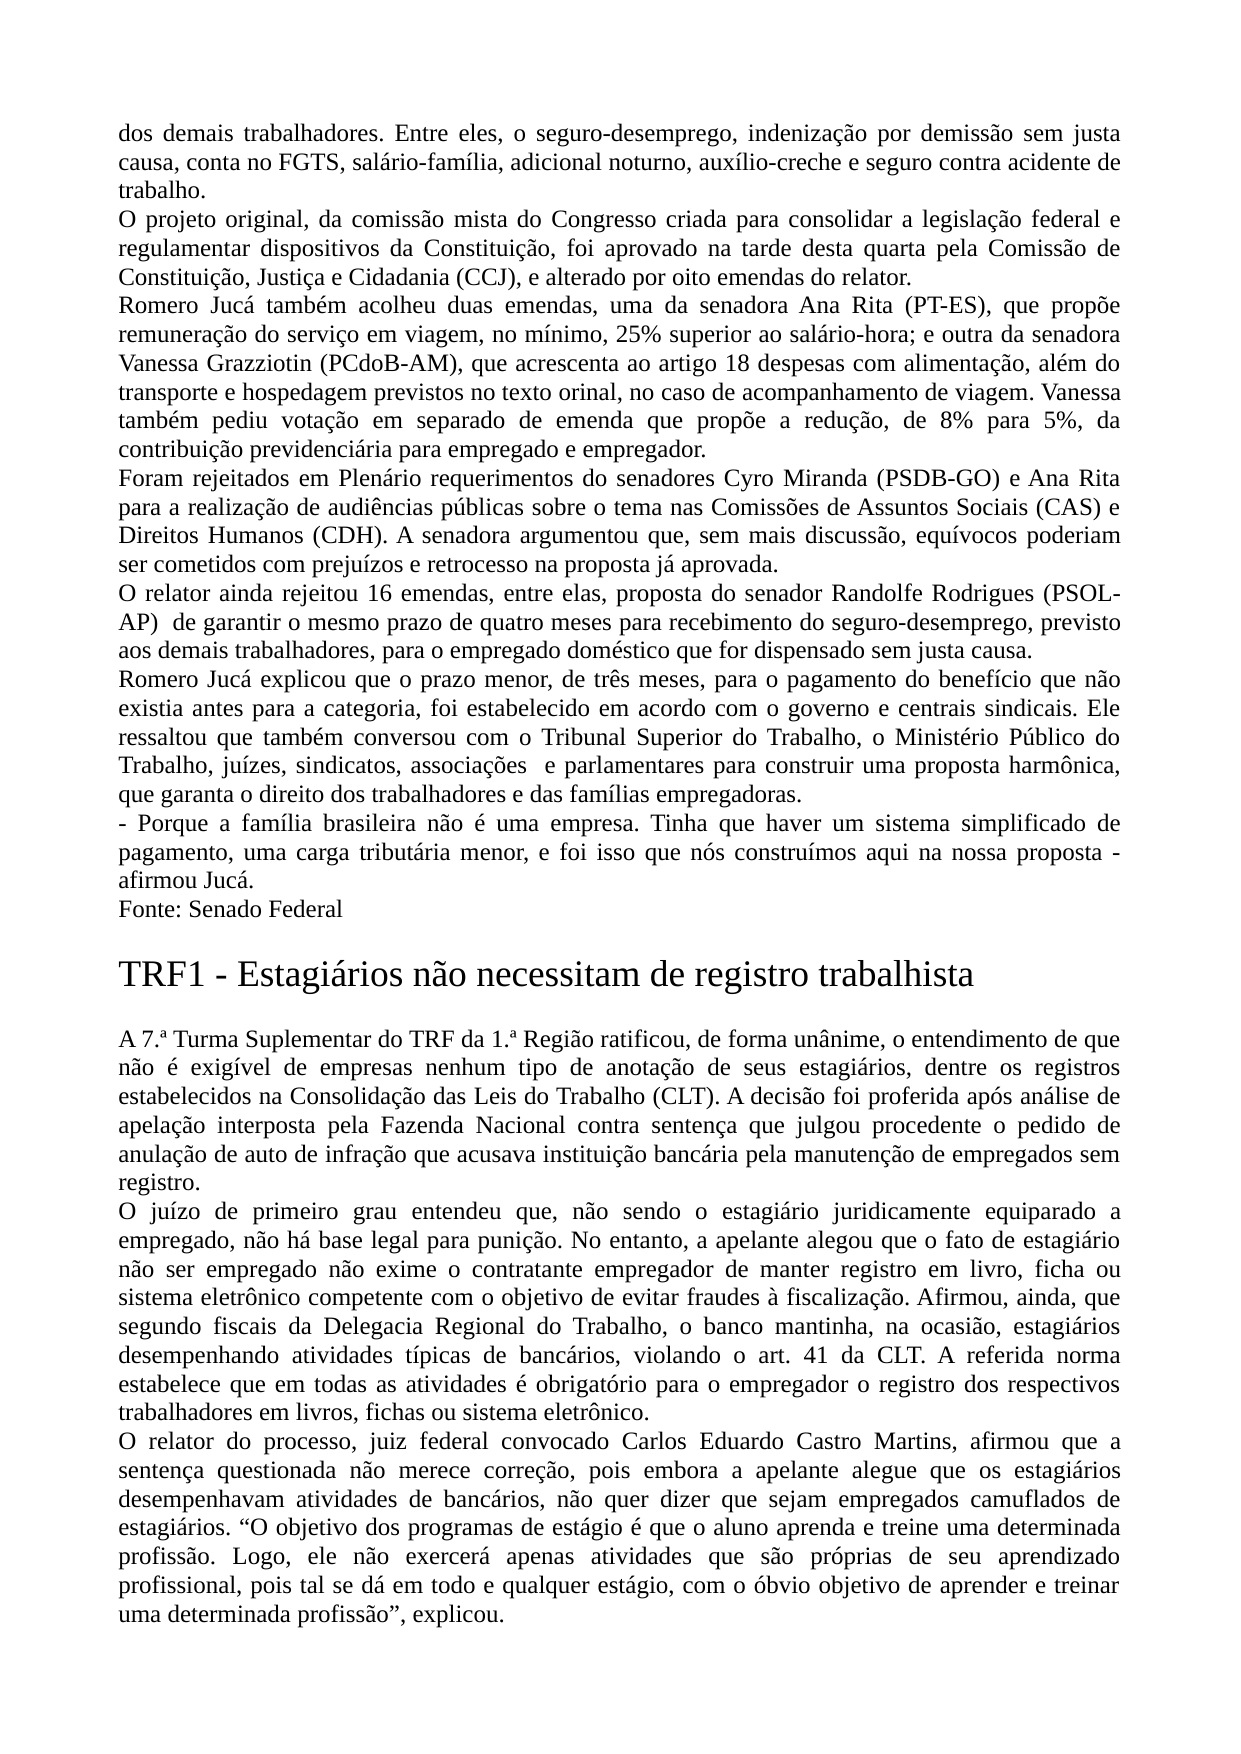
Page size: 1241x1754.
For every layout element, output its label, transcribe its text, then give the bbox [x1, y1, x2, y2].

text O juízo de primeiro grau entendeu que, não sendo o estagiário juridicamente equiparado a empregado, não há base legal para punição. No entanto, a apelante alegou que o fato de estagiário não ser empregado não exime o contratante empregador de manter registro em livro, ficha ou sistema eletrônico competente com o objetivo de evitar fraudes à fiscalização. Afirmou, ainda, que segundo fiscais da Delegacia Regional do Trabalho, o banco mantinha, na ocasião, estagiários desempenhando atividades típicas de bancários, violando o art. 41 da CLT. A referida norma estabelece que em todas as atividades é obrigatório para o empregador o registro dos respectivos trabalhadores em livros, fichas ou sistema eletrônico. [118, 1196, 1122, 1426]
text TRF1 - Estagiários não necessitam de registro trabalhista [118, 952, 1122, 995]
text O relator ainda rejeitou 16 emendas, entre elas, proposta do senador Randolfe Rodrigues (PSOL-AP) de garantir o mesmo prazo de quatro meses para recebimento do seguro-desemprego, previsto aos demais trabalhadores, para o empregado doméstico que for dispensado sem justa causa. [118, 578, 1122, 664]
text Romero Jucá explicou que o prazo menor, de três meses, para o pagamento do benefício que não existia antes para a categoria, foi estabelecido em acordo com o governo e centrais sindicais. Ele ressaltou que também conversou com o Tribunal Superior do Trabalho, o Ministério Público do Trabalho, juízes, sindicatos, associações e parlamentares para construir uma proposta harmônica, que garanta o direito dos trabalhadores e das famílias empregadoras. [118, 664, 1122, 808]
text Foram rejeitados em Plenário requerimentos do senadores Cyro Miranda (PSDB-GO) e Ana Rita para a realização de audiências públicas sobre o tema nas Comissões de Assuntos Sociais (CAS) e Direitos Humanos (CDH). A senadora argumentou que, sem mais discussão, equívocos poderiam ser cometidos com prejuízos e retrocesso na proposta já aprovada. [118, 463, 1122, 578]
text Romero Jucá também acolheu duas emendas, uma da senadora Ana Rita (PT-ES), que propõe remuneração do serviço em viagem, no mínimo, 25% superior ao salário-hora; e outra da senadora Vanessa Grazziotin (PCdoB-AM), que acrescenta ao artigo 18 despesas com alimentação, além do transporte e hospedagem previstos no texto orinal, no caso de acompanhamento de viagem. Vanessa também pediu votação em separado de emenda que propõe a redução, de 8% para 5%, da contribuição previdenciária para empregado e empregador. [118, 291, 1122, 463]
text O relator do processo, juiz federal convocado Carlos Eduardo Castro Martins, afirmou que a sentença questionada não merece correção, pois embora a apelante alegue que os estagiários desempenhavam atividades de bancários, não quer dizer que sejam empregados camuflados de estagiários. “O objetivo dos programas de estágio é que o aluno aprenda e treine uma determinada profissão. Logo, ele não exercerá apenas atividades que são próprias de seu aprendizado profissional, pois tal se dá em todo e qualquer estágio, com o óbvio objetivo de aprender e treinar uma determinada profissão”, explicou. [118, 1426, 1122, 1627]
text O projeto original, da comissão mista do Congresso criada para consolidar a legislação federal e regulamentar dispositivos da Constituição, foi aprovado na tarde desta quarta pela Comissão de Constituição, Justiça e Cidadania (CCJ), e alterado por oito emendas do relator. [118, 204, 1122, 291]
text - Porque a família brasileira não é uma empresa. Tinha que haver um sistema simplificado de pagamento, uma carga tributária menor, e foi isso que nós construímos aqui na nossa proposta - afirmou Jucá. [118, 808, 1122, 894]
text Fonte: Senado Federal [118, 894, 1122, 923]
text dos demais trabalhadores. Entre eles, o seguro-desemprego, indenização por demissão sem justa causa, conta no FGTS, salário-família, adicional noturno, auxílio-creche e seguro contra acidente de trabalho. [118, 118, 1122, 204]
text A 7.ª Turma Suplementar do TRF da 1.ª Região ratificou, de forma unânime, o entendimento de que não é exigível de empresas nenhum tipo de anotação de seus estagiários, dentre os registros estabelecidos na Consolidação das Leis do Trabalho (CLT). A decisão foi proferida após análise de apelação interposta pela Fazenda Nacional contra sentença que julgou procedente o pedido de anulação de auto de infração que acusava instituição bancária pela manutenção de empregados sem registro. [118, 1024, 1122, 1196]
